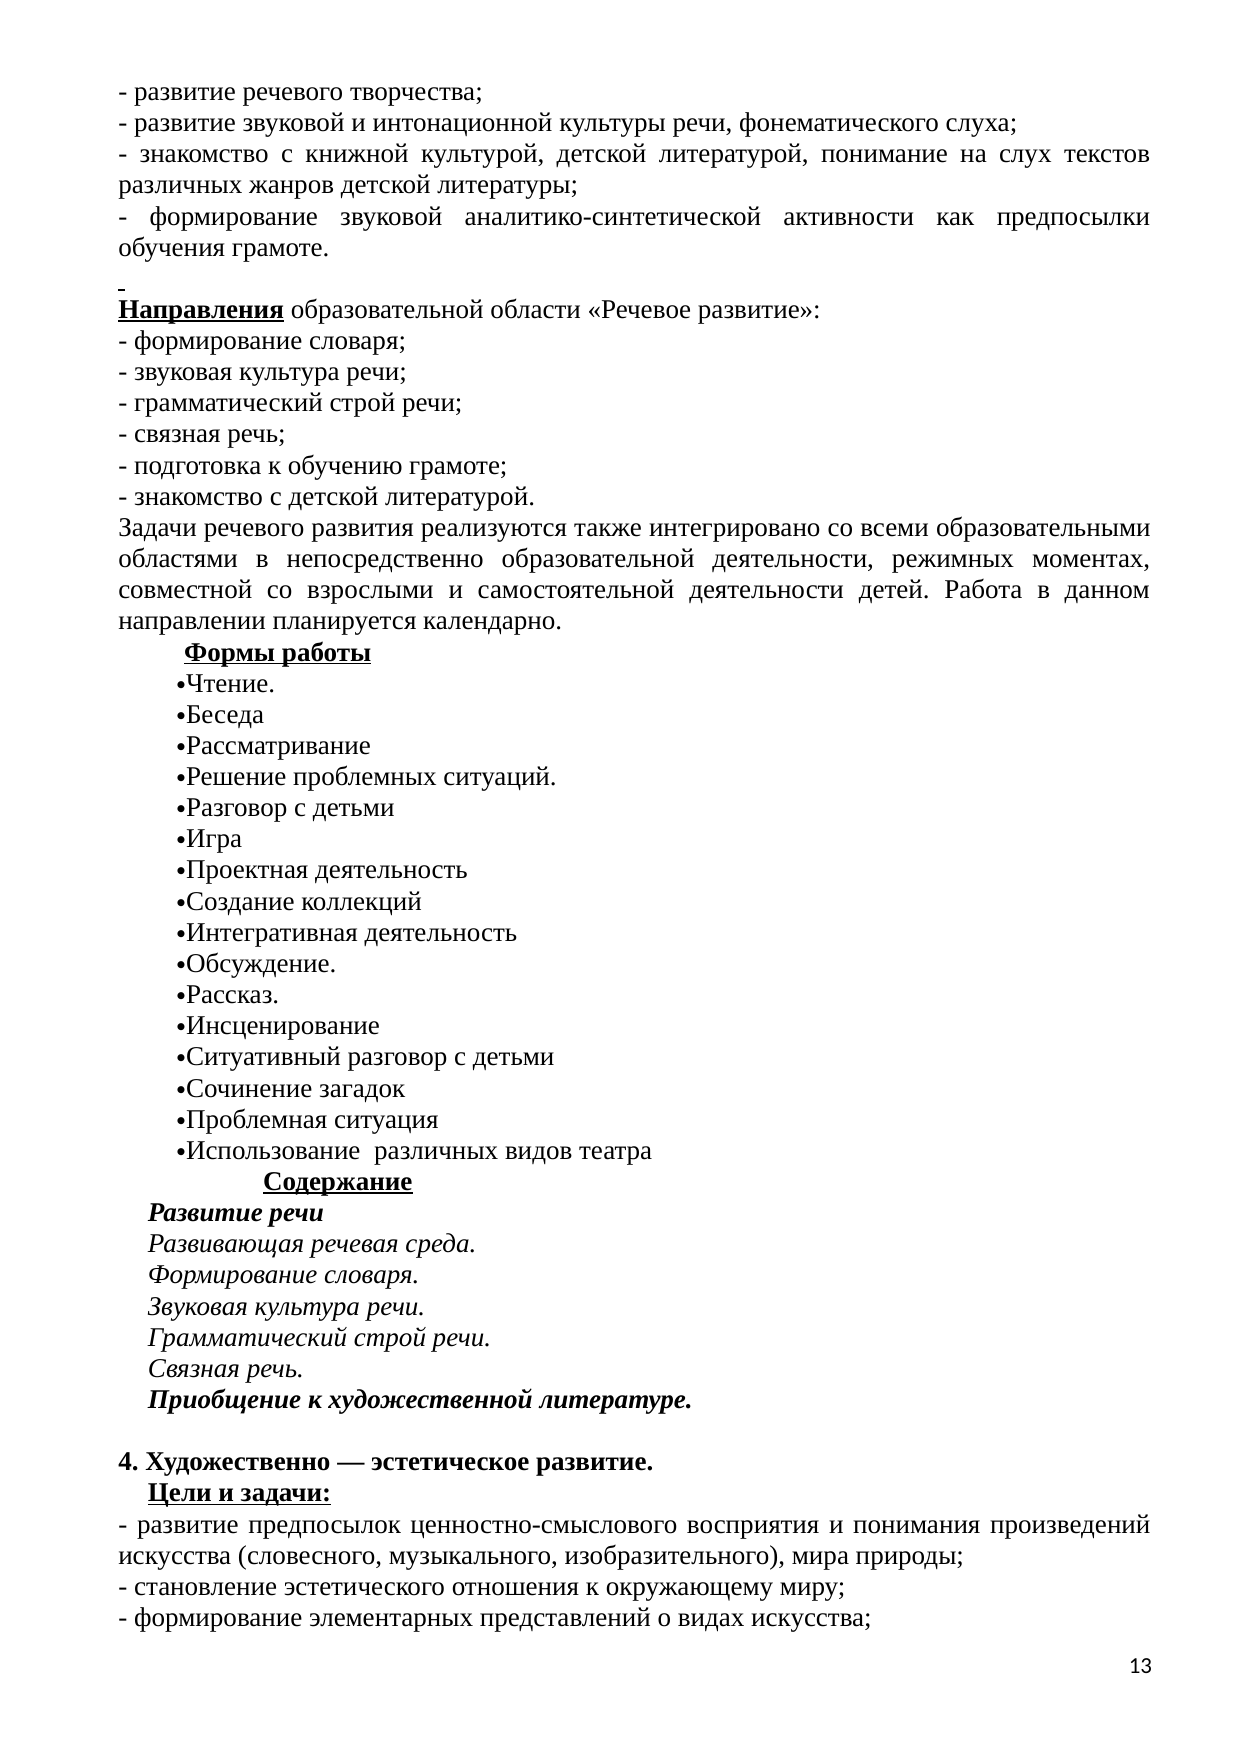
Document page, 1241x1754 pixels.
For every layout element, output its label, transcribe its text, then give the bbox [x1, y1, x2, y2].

list Сочинение загадок [148, 1072, 1152, 1103]
list Проектная деятельность [148, 854, 1152, 885]
text - развитие предпосылок ценностно-смыслового восприятия и понимания произведений искусства (словесного, музыкального, изобразительного), мира природы; [118, 1508, 1152, 1570]
list Интегративная деятельность [148, 916, 1152, 947]
text Развивающая речевая среда. [118, 1227, 1152, 1258]
text 4. Художественно — эстетическое развитие. [118, 1445, 1152, 1477]
text - развитие речевого творчества; [118, 75, 1152, 106]
text Приобщение к художественной литературе. [118, 1383, 1152, 1414]
list Чтение. [148, 667, 1152, 698]
text - подготовка к обучению грамоте; [118, 449, 1152, 480]
text Задачи речевого развития реализуются также интегрировано со всеми образовательными областями в непосредственно образовательной деятельности, режимных моментах, совместной со взрослыми и самостоятельной деятельности детей. Работа в данном направлении планируется календарно. [118, 511, 1152, 636]
text Развитие речи [118, 1196, 1152, 1227]
list Решение проблемных ситуаций. [148, 760, 1152, 791]
list Рассматривание [148, 729, 1152, 760]
text - развитие звуковой и интонационной культуры речи, фонематического слуха; [118, 106, 1152, 137]
list Проблемная ситуация [148, 1103, 1152, 1134]
text - становление эстетического отношения к окружающему миру; [118, 1570, 1152, 1601]
text Направления образовательной области «Речевое развитие»: [118, 293, 1152, 324]
list Инсценирование [148, 1009, 1152, 1041]
list Создание коллекций [148, 885, 1152, 916]
text - знакомство с книжной культурой, детской литературой, понимание на слух текстов различных жанров детской литературы; [118, 137, 1152, 199]
text - формирование словаря; [118, 324, 1152, 355]
text - грамматический строй речи; [118, 386, 1152, 418]
text - связная речь; [118, 418, 1152, 449]
text - звуковая культура речи; [118, 355, 1152, 386]
list Беседа [148, 698, 1152, 729]
text - знакомство с детской литературой. [118, 480, 1152, 511]
text - формирование элементарных представлений о видах искусства; [118, 1601, 1152, 1632]
list Использование различных видов театра [148, 1134, 1152, 1165]
list Игра [148, 822, 1152, 854]
list Обсуждение. [148, 947, 1152, 978]
text Содержание [118, 1165, 1152, 1196]
text Формы работы [148, 636, 1152, 667]
text Формирование словаря. [118, 1258, 1152, 1290]
list Разговор с детьми [148, 791, 1152, 822]
text Цели и задачи: [118, 1477, 1152, 1508]
list Ситуативный разговор с детьми [148, 1041, 1152, 1072]
text Звуковая культура речи. [118, 1290, 1152, 1321]
text - формирование звуковой аналитико-синтетической активности как предпосылки обучения грамоте. [118, 199, 1152, 262]
text Связная речь. [118, 1352, 1152, 1383]
list Рассказ. [148, 978, 1152, 1009]
text Грамматический строй речи. [118, 1321, 1152, 1352]
